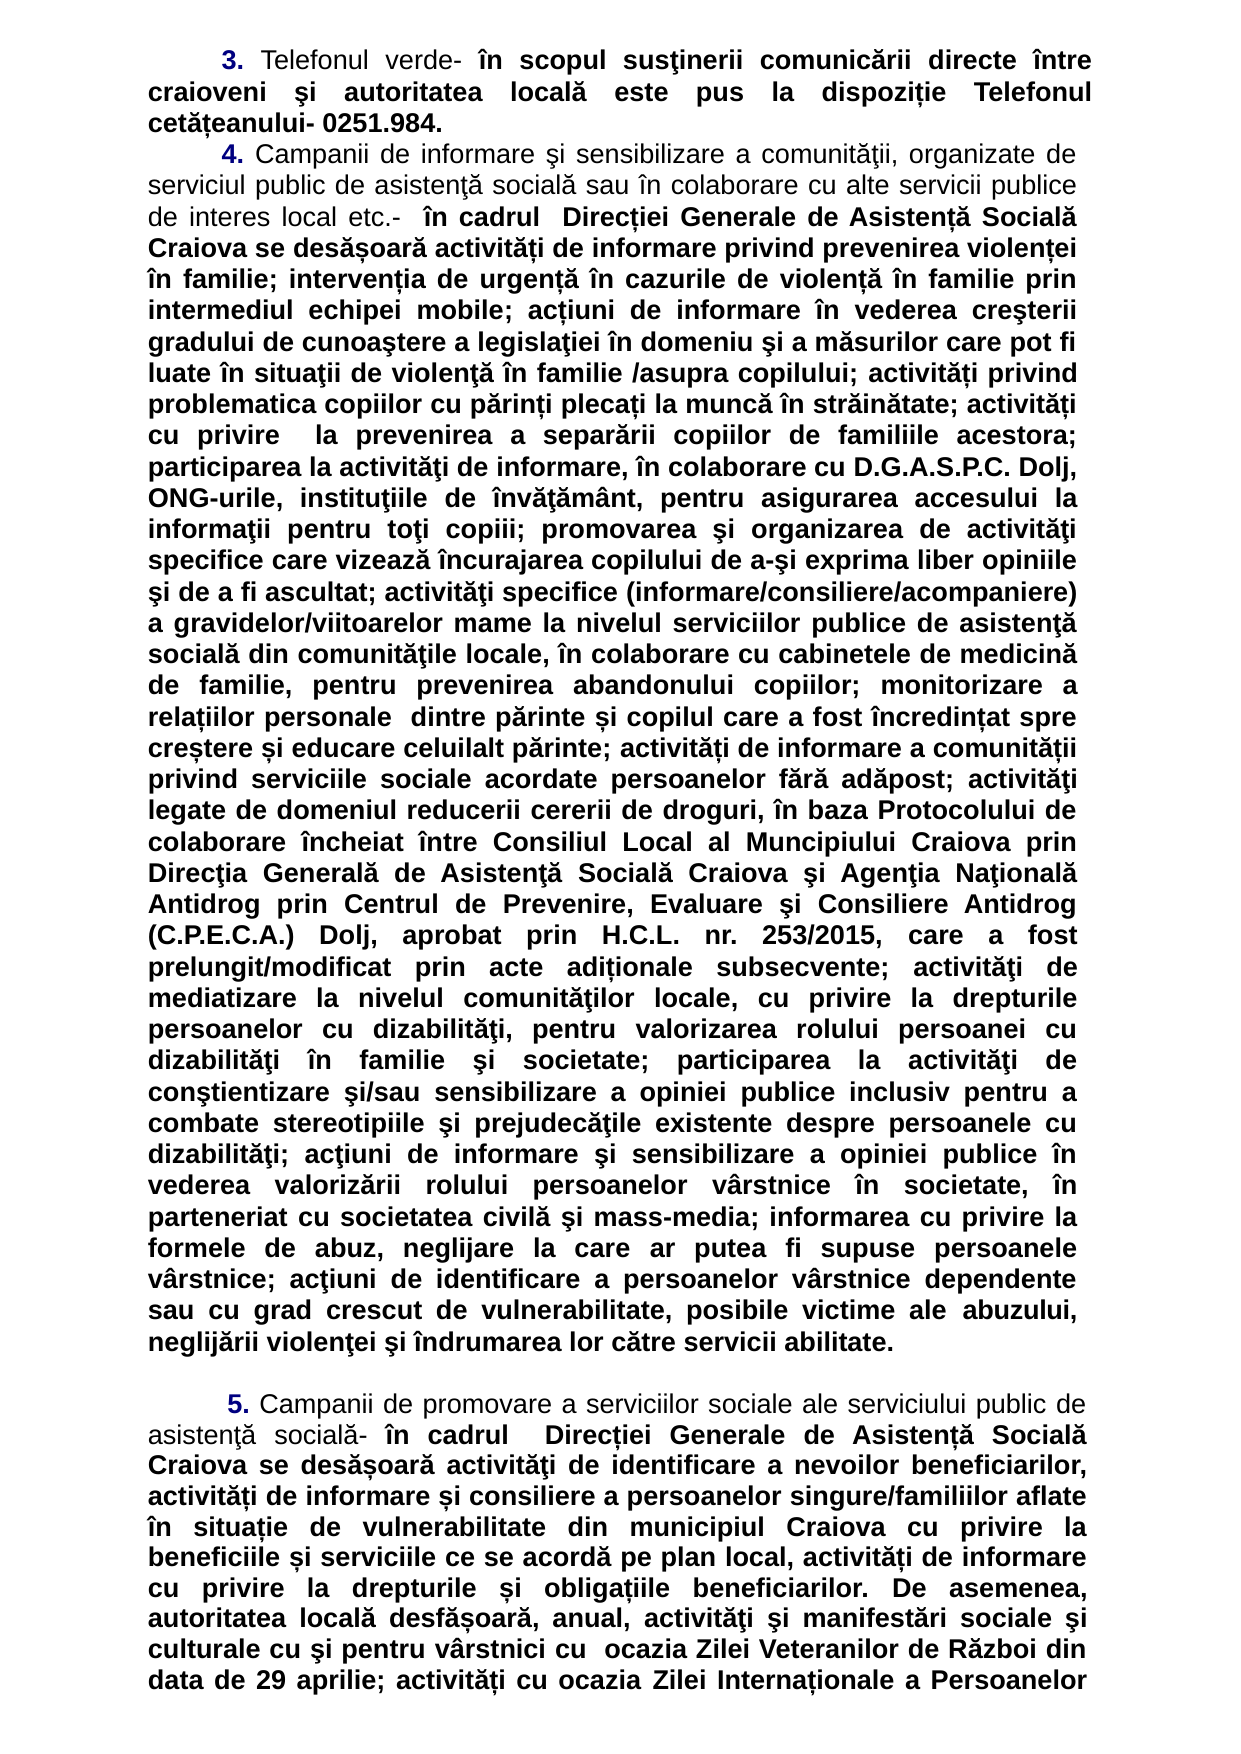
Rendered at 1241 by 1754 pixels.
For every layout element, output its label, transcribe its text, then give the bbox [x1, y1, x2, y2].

text 3. Telefonul verde- în scopul susţinerii comunicării directe între craioveni şi autoritatea locală este pus la dispoziție Telefonul cetățeanului- 0251.984. [148, 44, 1093, 138]
text 4. Campanii de informare şi sensibilizare a comunităţii, organizate de serviciul public de asistenţă socială sau în colaborare cu alte servicii publice de interes local etc.- în cadrul Direcției Generale de Asistență Socială Craiova se desășoară activități de informare privind prevenirea violenței în familie; intervenția de urgență în cazurile de violență în familie prin intermediul echipei mobile; acțiuni de informare în vederea creşterii gradului de cunoaştere a legislaţiei în domeniu şi a măsurilor care pot fi luate în situaţii de violenţă în familie /asupra copilului; activități privind problematica copiilor cu părinți plecați la muncă în străinătate; activități cu privire la prevenirea a separării copiilor de familiile acestora; participarea la activităţi de informare, în colaborare cu D.G.A.S.P.C. Dolj, ONG-urile, instituţiile de învăţământ, pentru asigurarea accesului la informaţii pentru toţi copiii; promovarea şi organizarea de activităţi specifice care vizează încurajarea copilului de a-şi exprima liber opiniile şi de a fi ascultat; activităţi specifice (informare/consiliere/acompaniere) a gravidelor/viitoarelor mame la nivelul serviciilor publice de asistenţă socială din comunităţile locale, în colaborare cu cabinetele de medicină de familie, pentru prevenirea abandonului copiilor; monitorizare a relațiilor personale dintre părinte și copilul care a fost încredințat spre creștere și educare celuilalt părinte; activități de informare a comunității privind serviciile sociale acordate persoanelor fără adăpost; activităţi legate de domeniul reducerii cererii de droguri, în baza Protocolului de colaborare încheiat între Consiliul Local al Muncipiului Craiova prin Direcţia Generală de Asistenţă Socială Craiova şi Agenţia Naţională Antidrog prin Centrul de Prevenire, Evaluare şi Consiliere Antidrog (C.P.E.C.A.) Dolj, aprobat prin H.C.L. nr. 253/2015, care a fost prelungit/modificat prin acte adiționale subsecvente; activităţi de mediatizare la nivelul comunităţilor locale, cu privire la drepturile persoanelor cu dizabilităţi, pentru valorizarea rolului persoanei cu dizabilităţi în familie şi societate; participarea la activităţi de conştientizare şi/sau sensibilizare a opiniei publice inclusiv pentru a combate stereotipiile şi prejudecăţile existente despre persoanele cu dizabilităţi; acţiuni de informare şi sensibilizare a opiniei publice în vederea valorizării rolului persoanelor vârstnice în societate, în parteneriat cu societatea civilă şi mass-media; informarea cu privire la formele de abuz, neglijare la care ar putea fi supuse persoanele vârstnice; acţiuni de identificare a persoanelor vârstnice dependente sau cu grad crescut de vulnerabilitate, posibile victime ale abuzului, neglijării violenţei şi îndrumarea lor către servicii abilitate. [148, 138, 1078, 1357]
text 5. Campanii de promovare a serviciilor sociale ale serviciului public de asistenţă socială- în cadrul Direcției Generale de Asistență Socială Craiova se desășoară activităţi de identificare a nevoilor beneficiarilor, activități de informare și consiliere a persoanelor singure/familiilor aflate în situație de vulnerabilitate din municipiul Craiova cu privire la beneficiile și serviciile ce se acordă pe plan local, activități de informare cu privire la drepturile și obligațiile beneficiarilor. De asemenea, autoritatea locală desfășoară, anual, activităţi şi manifestări sociale şi culturale cu şi pentru vârstnici cu ocazia Zilei Veteranilor de Război din data de 29 aprilie; activități cu ocazia Zilei Internaționale a Persoanelor [148, 1388, 1087, 1695]
